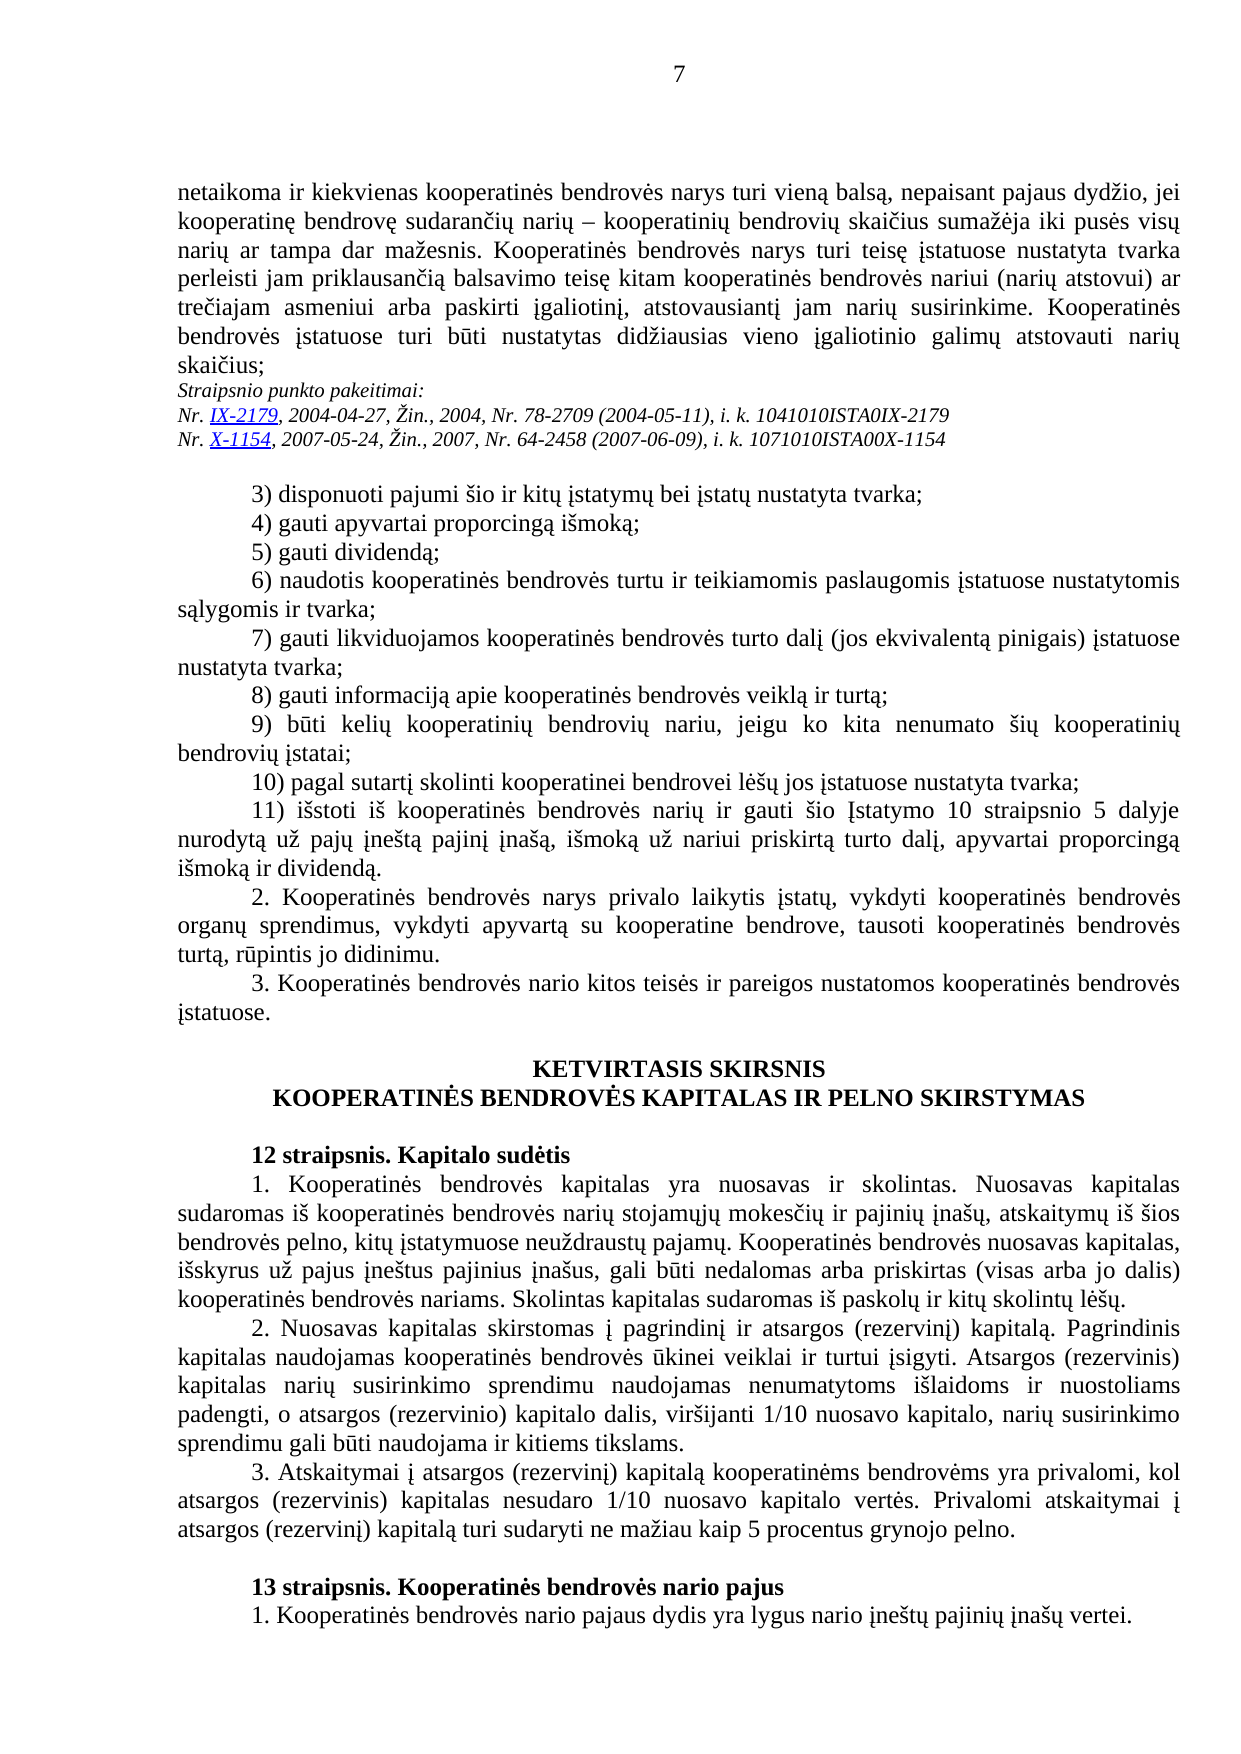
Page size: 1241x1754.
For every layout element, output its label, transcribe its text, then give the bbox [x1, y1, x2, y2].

text Nr. X-1154, 2007-05-24, Žin., 2007, Nr. 64-2458 (2007-06-09), i. k. 1071010ISTA00X-1154 [177, 427, 1181, 451]
text 2. Kooperatinės bendrovės narys privalo laikytis įstatų, vykdyti kooperatinės bendrovės organų sprendimus, vykdyti apyvartą su kooperatine bendrove, tausoti kooperatinės bendrovės turtą, rūpintis jo didinimu. [177, 882, 1181, 968]
text 6) naudotis kooperatinės bendrovės turtu ir teikiamomis paslaugomis įstatuose nustatytomis sąlygomis ir tvarka; [177, 566, 1181, 623]
text 7) gauti likviduojamos kooperatinės bendrovės turto dalį (jos ekvivalentą pinigais) įstatuose nustatyta tvarka; [177, 623, 1181, 681]
text Straipsnio punkto pakeitimai: [177, 378, 1181, 402]
text KETVIRTASIS SKIRSNIS [177, 1054, 1181, 1083]
text 1. Kooperatinės bendrovės kapitalas yra nuosavas ir skolintas. Nuosavas kapitalas sudaromas iš kooperatinės bendrovės narių stojamųjų mokesčių ir pajinių įnašų, atskaitymų iš šios bendrovės pelno, kitų įstatymuose neuždraustų pajamų. Kooperatinės bendrovės nuosavas kapitalas, išskyrus už pajus įneštus pajinius įnašus, gali būti nedalomas arba priskirtas (visas arba jo dalis) kooperatinės bendrovės nariams. Skolintas kapitalas sudaromas iš paskolų ir kitų skolintų lėšų. [177, 1169, 1181, 1313]
text 12 straipsnis. Kapitalo sudėtis [177, 1141, 1181, 1169]
text Nr. IX-2179, 2004-04-27, Žin., 2004, Nr. 78-2709 (2004-05-11), i. k. 1041010ISTA0IX-2179 [177, 402, 1181, 427]
text 4) gauti apyvartai proporcingą išmoką; [177, 508, 1181, 537]
text 2. Nuosavas kapitalas skirstomas į pagrindinį ir atsargos (rezervinį) kapitalą. Pagrindinis kapitalas naudojamas kooperatinės bendrovės ūkinei veiklai ir turtui įsigyti. Atsargos (rezervinis) kapitalas narių susirinkimo sprendimu naudojamas nenumatytoms išlaidoms ir nuostoliams padengti, o atsargos (rezervinio) kapitalo dalis, viršijanti 1/10 nuosavo kapitalo, narių susirinkimo sprendimu gali būti naudojama ir kitiems tikslams. [177, 1313, 1181, 1457]
text 10) pagal sutartį skolinti kooperatinei bendrovei lėšų jos įstatuose nustatyta tvarka; [177, 767, 1181, 796]
text netaikoma ir kiekvienas kooperatinės bendrovės narys turi vieną balsą, nepaisant pajaus dydžio, jei kooperatinę bendrovę sudarančių narių – kooperatinių bendrovių skaičius sumažėja iki pusės visų narių ar tampa dar mažesnis. Kooperatinės bendrovės narys turi teisę įstatuose nustatyta tvarka perleisti jam priklausančią balsavimo teisę kitam kooperatinės bendrovės nariui (narių atstovui) ar trečiajam asmeniui arba paskirti įgaliotinį, atstovausiantį jam narių susirinkime. Kooperatinės bendrovės įstatuose turi būti nustatytas didžiausias vieno įgaliotinio galimų atstovauti narių skaičius; [177, 177, 1181, 378]
text 3) disponuoti pajumi šio ir kitų įstatymų bei įstatų nustatyta tvarka; [177, 479, 1181, 508]
text 3. Kooperatinės bendrovės nario kitos teisės ir pareigos nustatomos kooperatinės bendrovės įstatuose. [177, 968, 1181, 1026]
text 1. Kooperatinės bendrovės nario pajaus dydis yra lygus nario įneštų pajinių įnašų vertei. [177, 1601, 1181, 1629]
text 8) gauti informaciją apie kooperatinės bendrovės veiklą ir turtą; [177, 681, 1181, 709]
text 13 straipsnis. Kooperatinės bendrovės nario pajus [177, 1572, 1181, 1601]
text 11) išstoti iš kooperatinės bendrovės narių ir gauti šio Įstatymo 10 straipsnio 5 dalyje nurodytą už pajų įneštą pajinį įnašą, išmoką už nariui priskirtą turto dalį, apyvartai proporcingą išmoką ir dividendą. [177, 796, 1181, 882]
text KOOPERATINĖS BENDROVĖS KAPITALAS IR PELNO SKIRSTYMAS [177, 1083, 1181, 1112]
text 5) gauti dividendą; [177, 537, 1181, 566]
text 9) būti kelių kooperatinių bendrovių nariu, jeigu ko kita nenumato šių kooperatinių bendrovių įstatai; [177, 709, 1181, 767]
text 3. Atskaitymai į atsargos (rezervinį) kapitalą kooperatinėms bendrovėms yra privalomi, kol atsargos (rezervinis) kapitalas nesudaro 1/10 nuosavo kapitalo vertės. Privalomi atskaitymai į atsargos (rezervinį) kapitalą turi sudaryti ne mažiau kaip 5 procentus grynojo pelno. [177, 1457, 1181, 1543]
